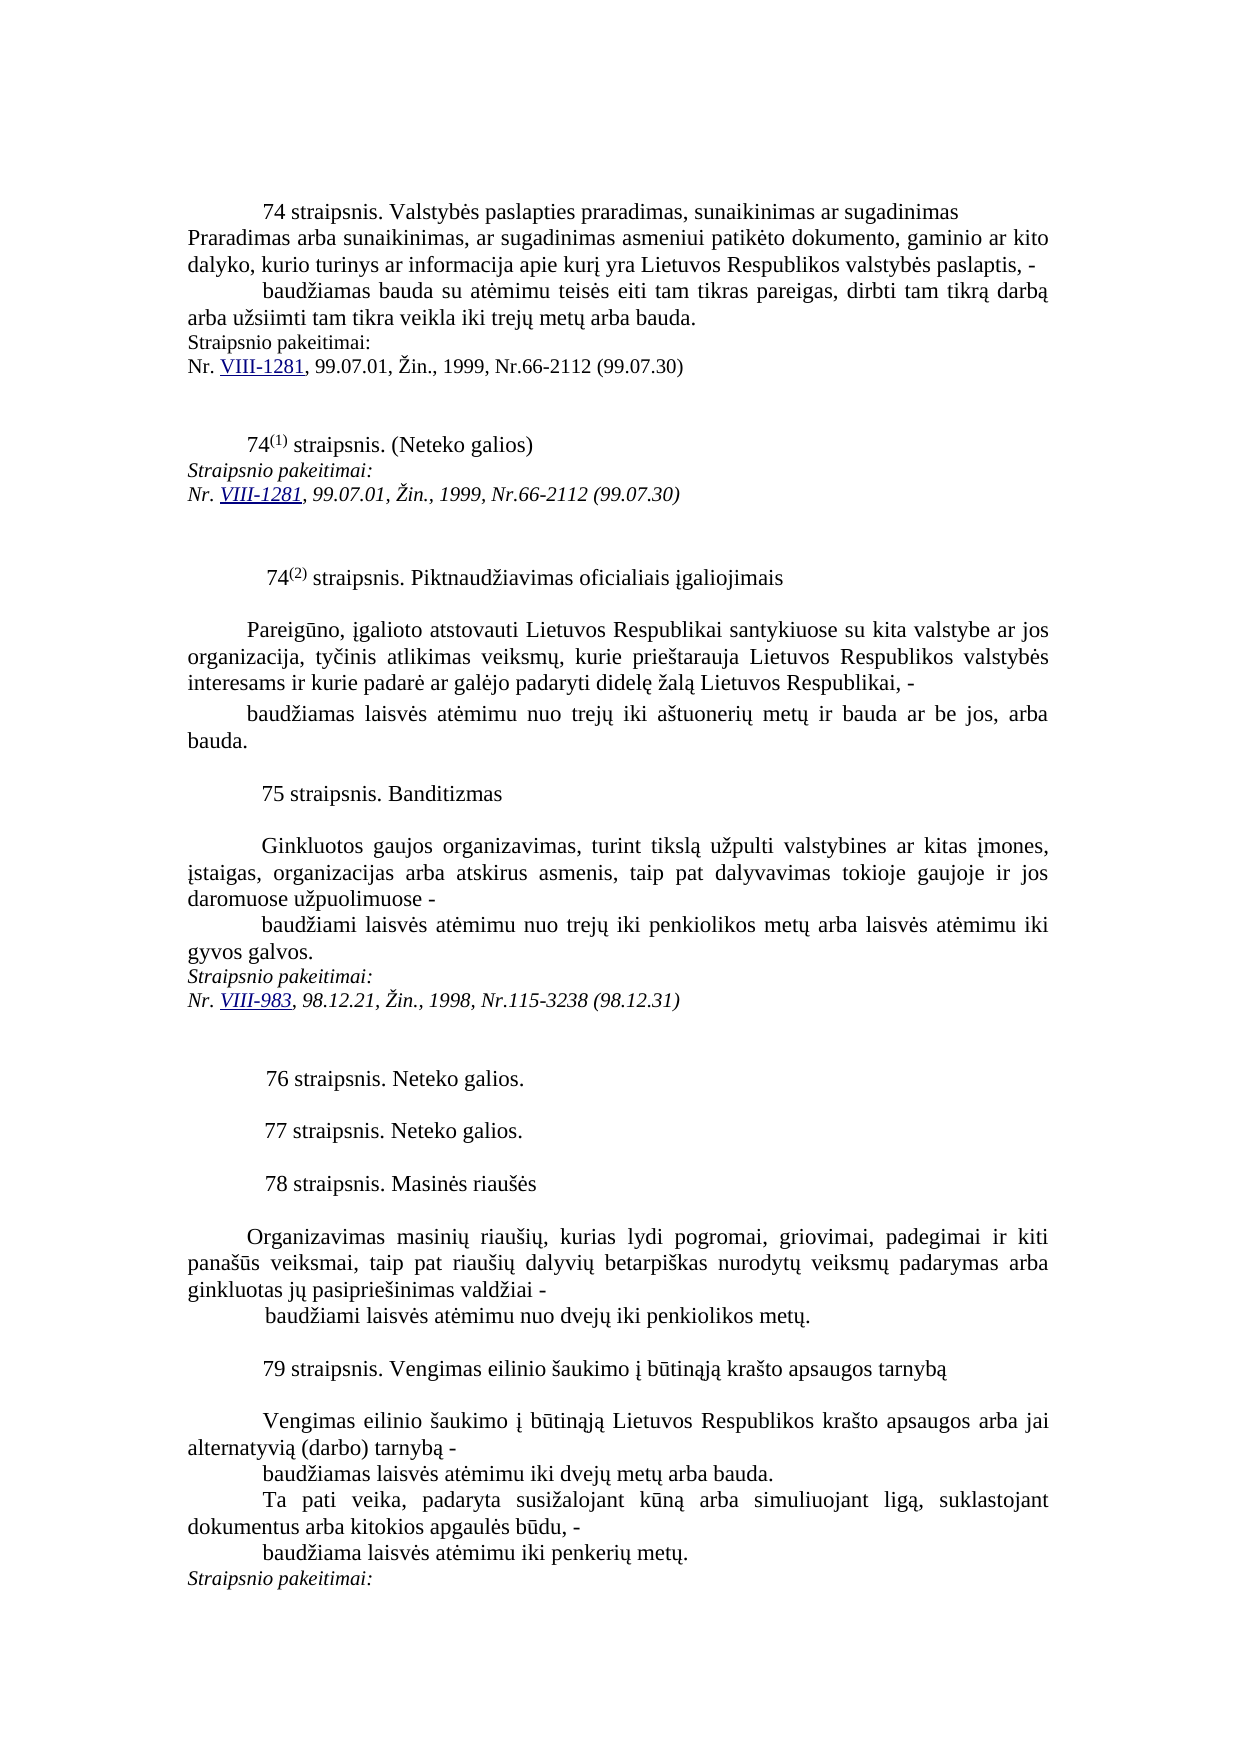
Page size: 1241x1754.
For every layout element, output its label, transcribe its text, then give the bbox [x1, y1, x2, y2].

text Straipsnio pakeitimai: [187, 1566, 1050, 1590]
text Straipsnio pakeitimai: [187, 964, 1050, 988]
text Praradimas arba sunaikinimas, ar sugadinimas asmeniui patikėto dokumento, gaminio ar kito dalyko, kurio turinys ar informacija apie kurį yra Lietuvos Respublikos valstybės paslaptis, - [187, 224, 1050, 277]
text 79 straipsnis. Vengimas eilinio šaukimo į būtinąją krašto apsaugos tarnybą [187, 1355, 1050, 1381]
text Organizavimas masinių riaušių, kurias lydi pogromai, griovimai, padegimai ir kiti panašūs veiksmai, taip pat riaušių dalyvių betarpiškas nurodytų veiksmų padarymas arba ginkluotas jų pasipriešinimas valdžiai - [187, 1223, 1050, 1302]
text 74(2) straipsnis. Piktnaudžiavimas oficialiais įgaliojimais [207, 564, 1050, 590]
text Pareigūno, įgalioto atstovauti Lietuvos Respublikai santykiuose su kita valstybe ar jos organizacija, tyčinis atlikimas veiksmų, kurie prieštarauja Lietuvos Respublikos valstybės interesams ir kurie padarė ar galėjo padaryti didelę žalą Lietuvos Respublikai, - [187, 616, 1050, 696]
text 78 straipsnis. Masinės riaušės [205, 1170, 1050, 1197]
text baudžiamas laisvės atėmimu iki dvejų metų arba bauda. [187, 1460, 1050, 1487]
text Nr. VIII-1281, 99.07.01, Žin., 1999, Nr.66-2112 (99.07.30) [187, 482, 1050, 506]
text Vengimas eilinio šaukimo į būtinąją Lietuvos Respublikos krašto apsaugos arba jai alternatyvią (darbo) tarnybą - [187, 1407, 1050, 1460]
text Nr. VIII-983, 98.12.21, Žin., 1998, Nr.115-3238 (98.12.31) [187, 988, 1050, 1012]
text 74 straipsnis. Valstybės paslapties praradimas, sunaikinimas ar sugadinimas [262, 198, 1050, 224]
text 77 straipsnis. Neteko galios. [205, 1118, 1050, 1144]
text baudžiamas bauda su atėmimu teisės eiti tam tikras pareigas, dirbti tam tikrą darbą arba užsiimti tam tikra veikla iki trejų metų arba bauda. [187, 277, 1050, 330]
text baudžiamas laisvės atėmimu nuo trejų iki aštuonerių metų ir bauda ar be jos, arba bauda. [187, 701, 1050, 753]
text 75 straipsnis. Banditizmas [187, 779, 1050, 806]
text baudžiama laisvės atėmimu iki penkerių metų. [187, 1539, 1050, 1566]
text 76 straipsnis. Neteko galios. [206, 1065, 1050, 1091]
text Straipsnio pakeitimai: [187, 457, 1050, 482]
text Nr. VIII-1281, 99.07.01, Žin., 1999, Nr.66-2112 (99.07.30) [187, 354, 1050, 378]
text 74(1) straipsnis. (Neteko galios) [187, 431, 1050, 457]
text Ta pati veika, padaryta susižalojant kūną arba simuliuojant ligą, suklastojant dokumentus arba kitokios apgaulės būdu, - [187, 1487, 1050, 1539]
text Straipsnio pakeitimai: [187, 330, 1050, 354]
text baudžiami laisvės atėmimu nuo dvejų iki penkiolikos metų. [206, 1302, 1050, 1328]
text Ginkluotos gaujos organizavimas, turint tikslą užpulti valstybines ar kitas įmones, įstaigas, organizacijas arba atskirus asmenis, taip pat dalyvavimas tokioje gaujoje ir jos daromuose užpuolimuose - [187, 832, 1050, 911]
text baudžiami laisvės atėmimu nuo trejų iki penkiolikos metų arba laisvės atėmimu iki gyvos galvos. [187, 911, 1050, 964]
